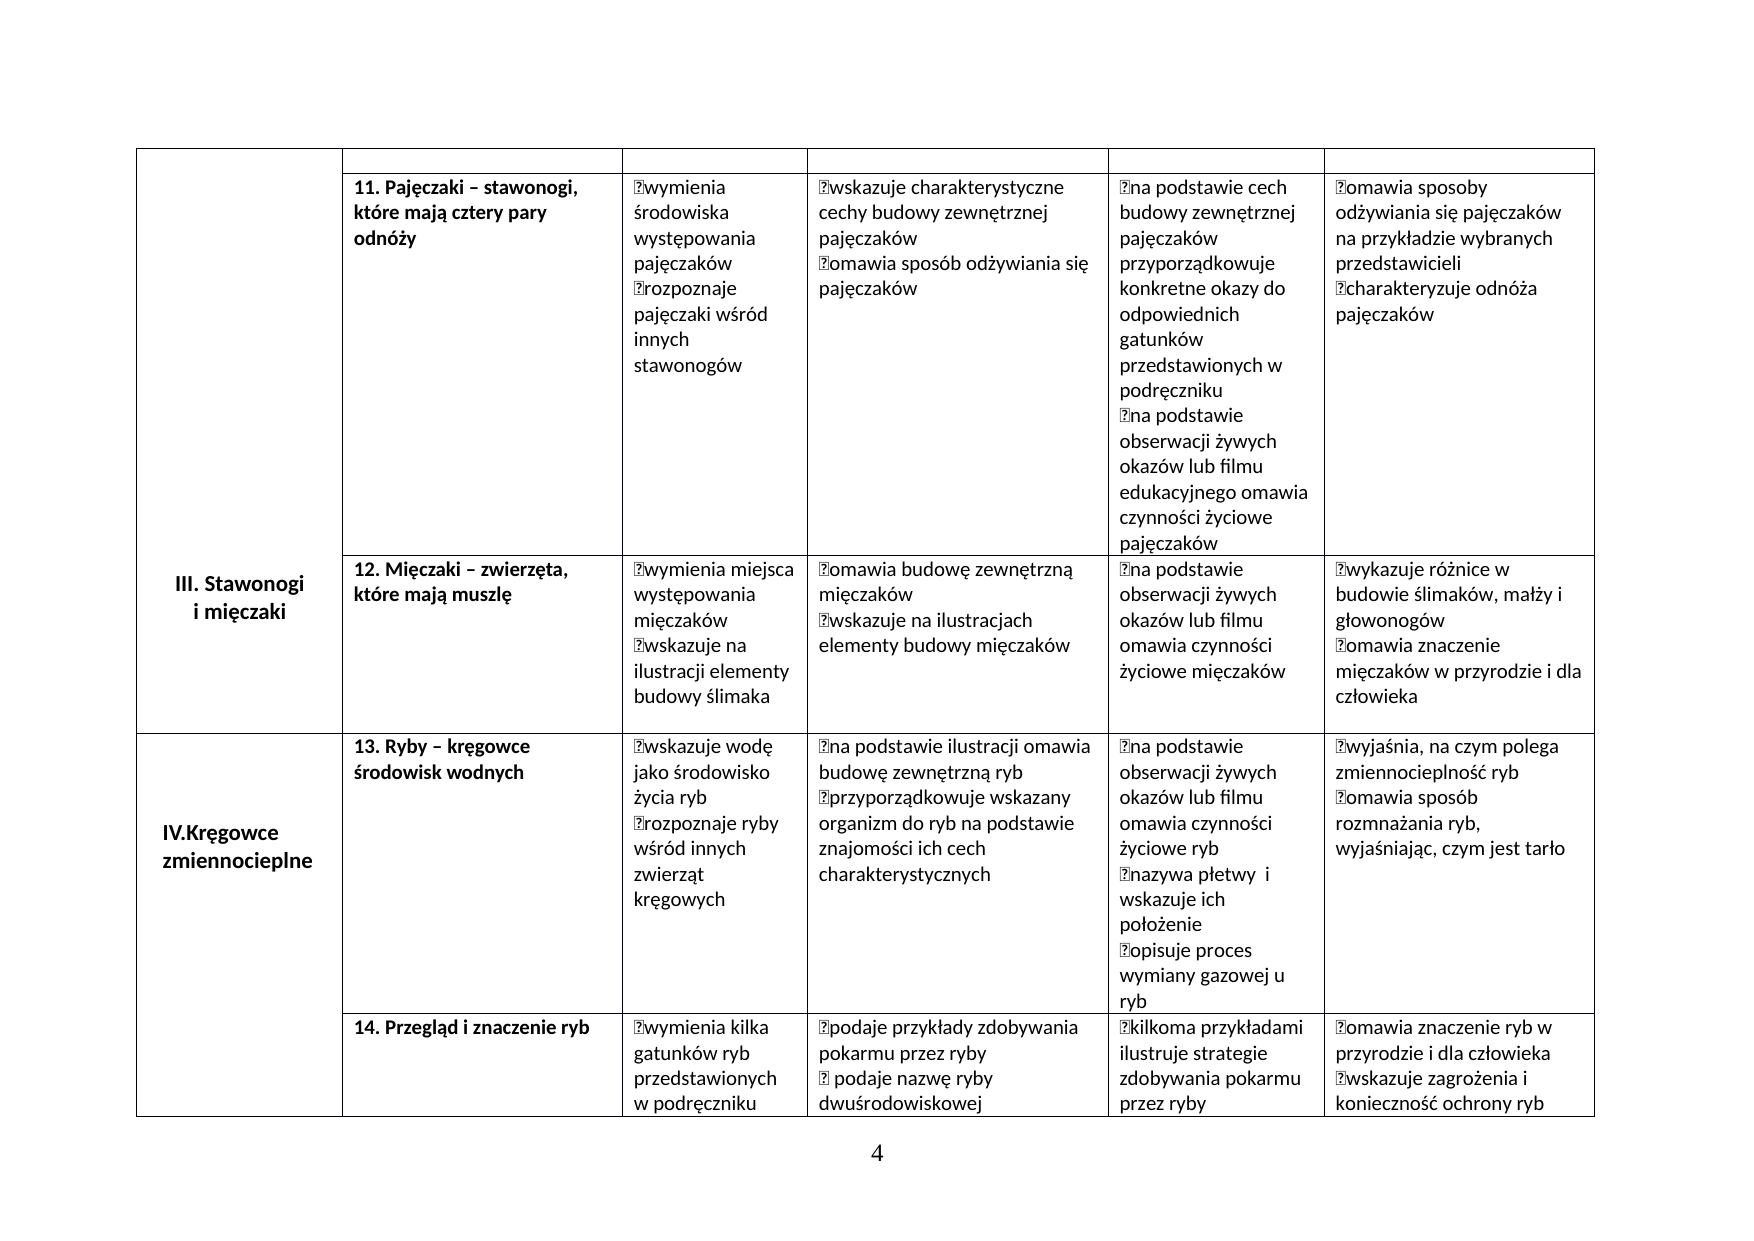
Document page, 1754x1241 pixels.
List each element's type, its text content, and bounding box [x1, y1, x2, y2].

table_cell na podstawie obserwacji żywych okazów lub filmu omawia czynności życiowe mięczaków [1109, 556, 1324, 733]
table_cell podaje przykłady zdobywania pokarmu przez ryby  podaje nazwę ryby dwuśrodowiskowej [808, 1014, 1108, 1116]
table_cell omawia budowę zewnętrzną mięczaków wskazuje na ilustracjach elementy budowy mięczaków [808, 556, 1108, 733]
table_cell [808, 149, 1108, 173]
table_cell [343, 149, 622, 173]
table_cell wymienia kilka gatunków ryb przedstawionych w podręczniku [623, 1014, 807, 1116]
table_cell kilkoma przykładami ilustruje strategie zdobywania pokarmu przez ryby [1109, 1014, 1324, 1116]
table_cell [623, 149, 807, 173]
table_cell wymienia miejsca występowania mięczaków wskazuje na ilustracji elementy budowy ślimaka [623, 556, 807, 733]
table_cell omawia znaczenie ryb w przyrodzie i dla człowieka wskazuje zagrożenia i konieczność ochrony ryb [1325, 1014, 1594, 1116]
table_cell 13. Ryby – kręgowce środowisk wodnych [343, 734, 622, 1013]
table_cell wyjaśnia, na czym polega zmiennocieplność ryb omawia sposób rozmnażania ryb, wyjaśniając, czym jest tarło [1325, 734, 1594, 1013]
table_cell na podstawie cech budowy zewnętrznej pajęczaków przyporządkowuje konkretne okazy do odpowiednich gatunków przedstawionych w podręczniku na podstawie obserwacji żywych okazów lub filmu edukacyjnego omawia czynności życiowe pajęczaków [1109, 174, 1324, 555]
table_cell 14. Przegląd i znaczenie ryb [343, 1014, 622, 1116]
table_cell III. Stawonogi i mięczaki [137, 149, 342, 733]
table_cell wskazuje wodę jako środowisko życia ryb rozpoznaje ryby wśród innych zwierząt kręgowych [623, 734, 807, 1013]
table_cell wykazuje różnice w budowie ślimaków, małży i głowonogów omawia znaczenie mięczaków w przyrodzie i dla człowieka [1325, 556, 1594, 733]
table_cell omawia sposoby odżywiania się pajęczaków na przykładzie wybranych przedstawicieli charakteryzuje odnóża pajęczaków [1325, 174, 1594, 555]
table_cell 11. Pajęczaki – stawonogi, które mają cztery pary odnóży [343, 174, 622, 555]
table_cell [1109, 149, 1324, 173]
table_cell 12. Mięczaki – zwierzęta, które mają muszlę [343, 556, 622, 733]
table_cell na podstawie ilustracji omawia budowę zewnętrzną ryb przyporządkowuje wskazany organizm do ryb na podstawie znajomości ich cech charakterystycznych [808, 734, 1108, 1013]
table_cell wymienia środowiska występowania pajęczaków rozpoznaje pajęczaki wśród innych stawonogów [623, 174, 807, 555]
table_cell wskazuje charakterystyczne cechy budowy zewnętrznej pajęczaków omawia sposób odżywiania się pajęczaków [808, 174, 1108, 555]
table_cell IV.Kręgowce zmiennocieplne [137, 734, 342, 1116]
table_cell [1325, 149, 1594, 173]
table_cell na podstawie obserwacji żywych okazów lub filmu omawia czynności życiowe ryb nazywa płetwy i wskazuje ich położenie opisuje proces wymiany gazowej u ryb [1109, 734, 1324, 1013]
